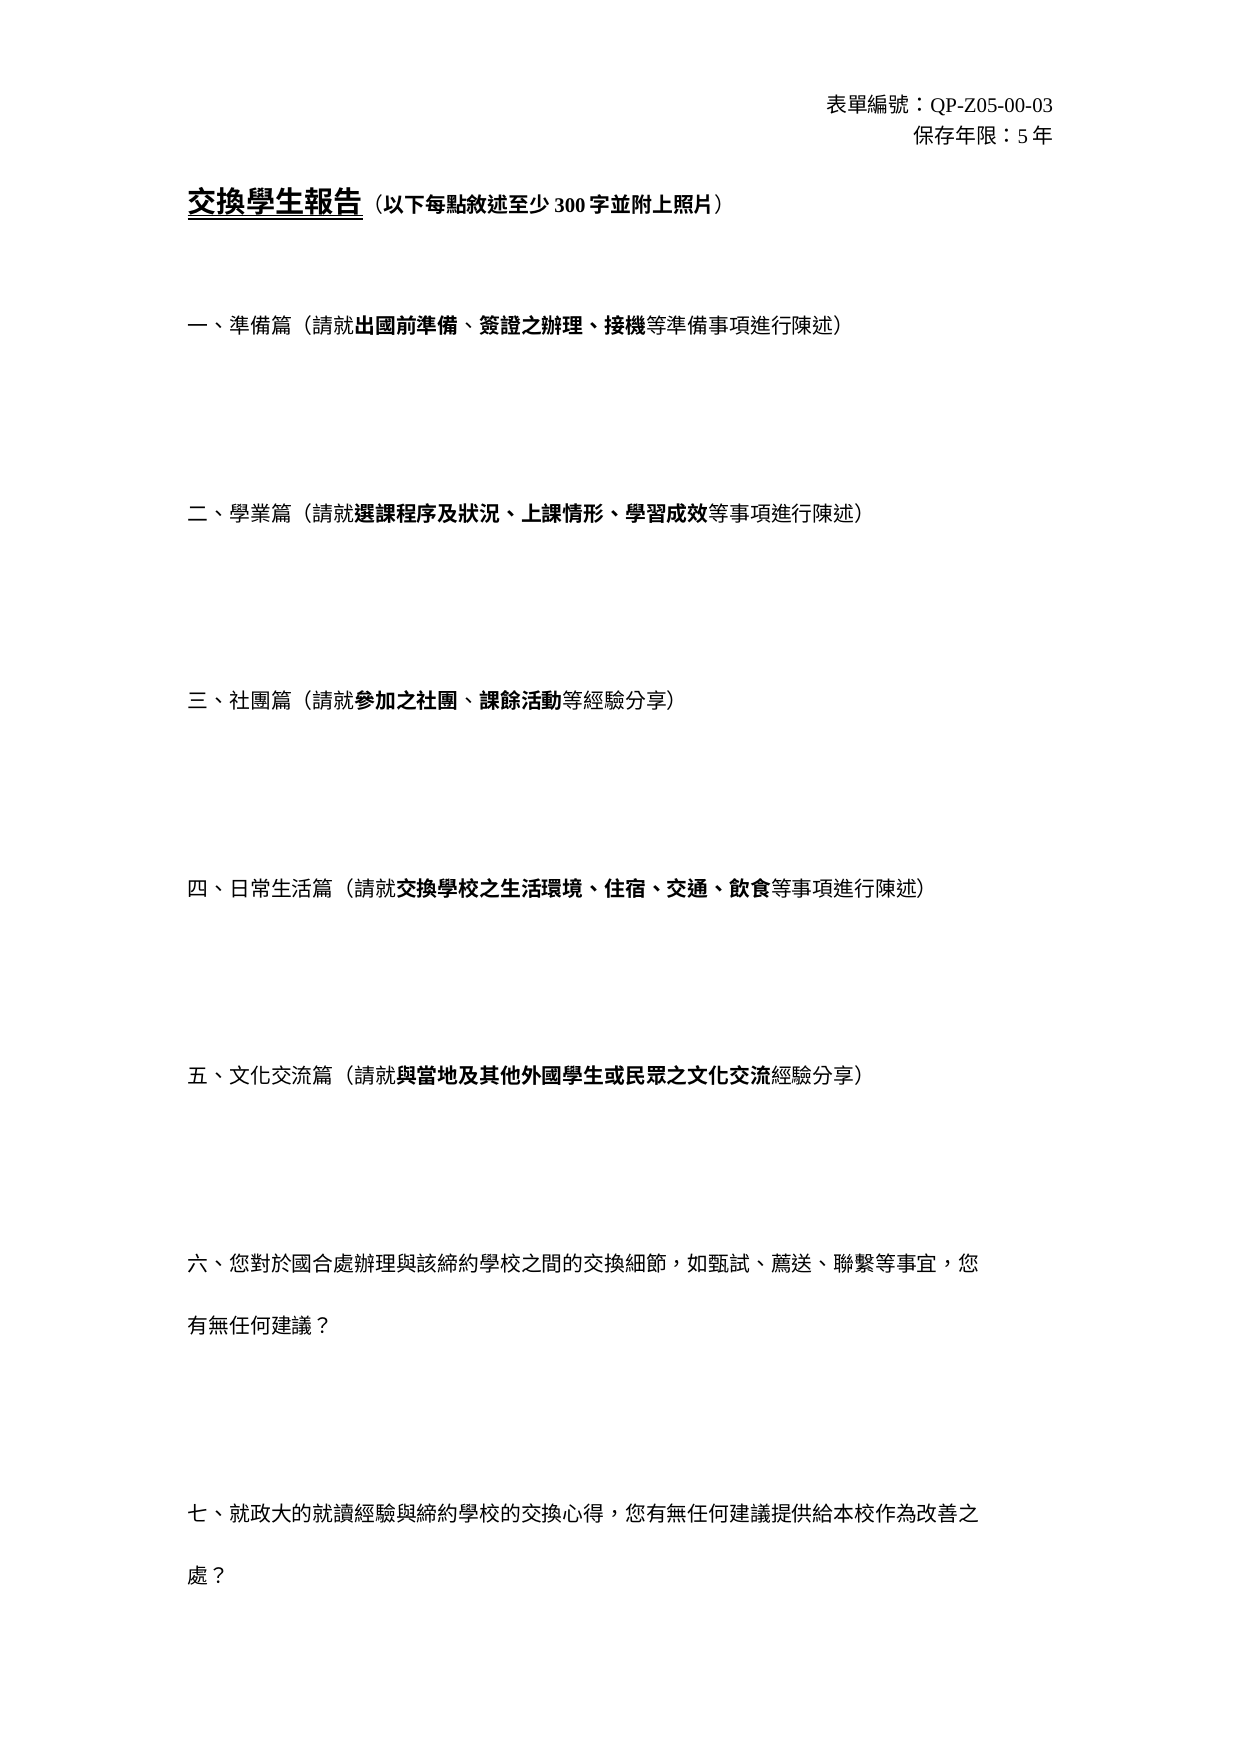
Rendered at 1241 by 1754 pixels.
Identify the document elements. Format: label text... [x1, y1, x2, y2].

text 二、學業篇（請就選課程序及狀況、上課情形、學習成效等事項進行陳述） [187, 471, 994, 533]
text 三、社團篇（請就參加之社團、課餘活動等經驗分享） [187, 658, 994, 721]
text 七、就政大的就讀經驗與締約學校的交換心得，您有無任何建議提供給本校作為改善之處？ [187, 1471, 994, 1596]
text 交換學生報告（以下每點敘述至少300字並附上照片） [187, 158, 994, 221]
text 四、日常生活篇（請就交換學校之生活環境、住宿、交通、飲食等事項進行陳述） [187, 846, 994, 908]
text 一、準備篇（請就出國前準備、簽證之辦理、接機等準備事項進行陳述） [187, 283, 994, 346]
text 五、文化交流篇（請就與當地及其他外國學生或民眾之文化交流經驗分享） [187, 1033, 994, 1096]
text 六、您對於國合處辦理與該締約學校之間的交換細節，如甄試、薦送、聯繫等事宜，您有無任何建議？ [187, 1221, 994, 1346]
